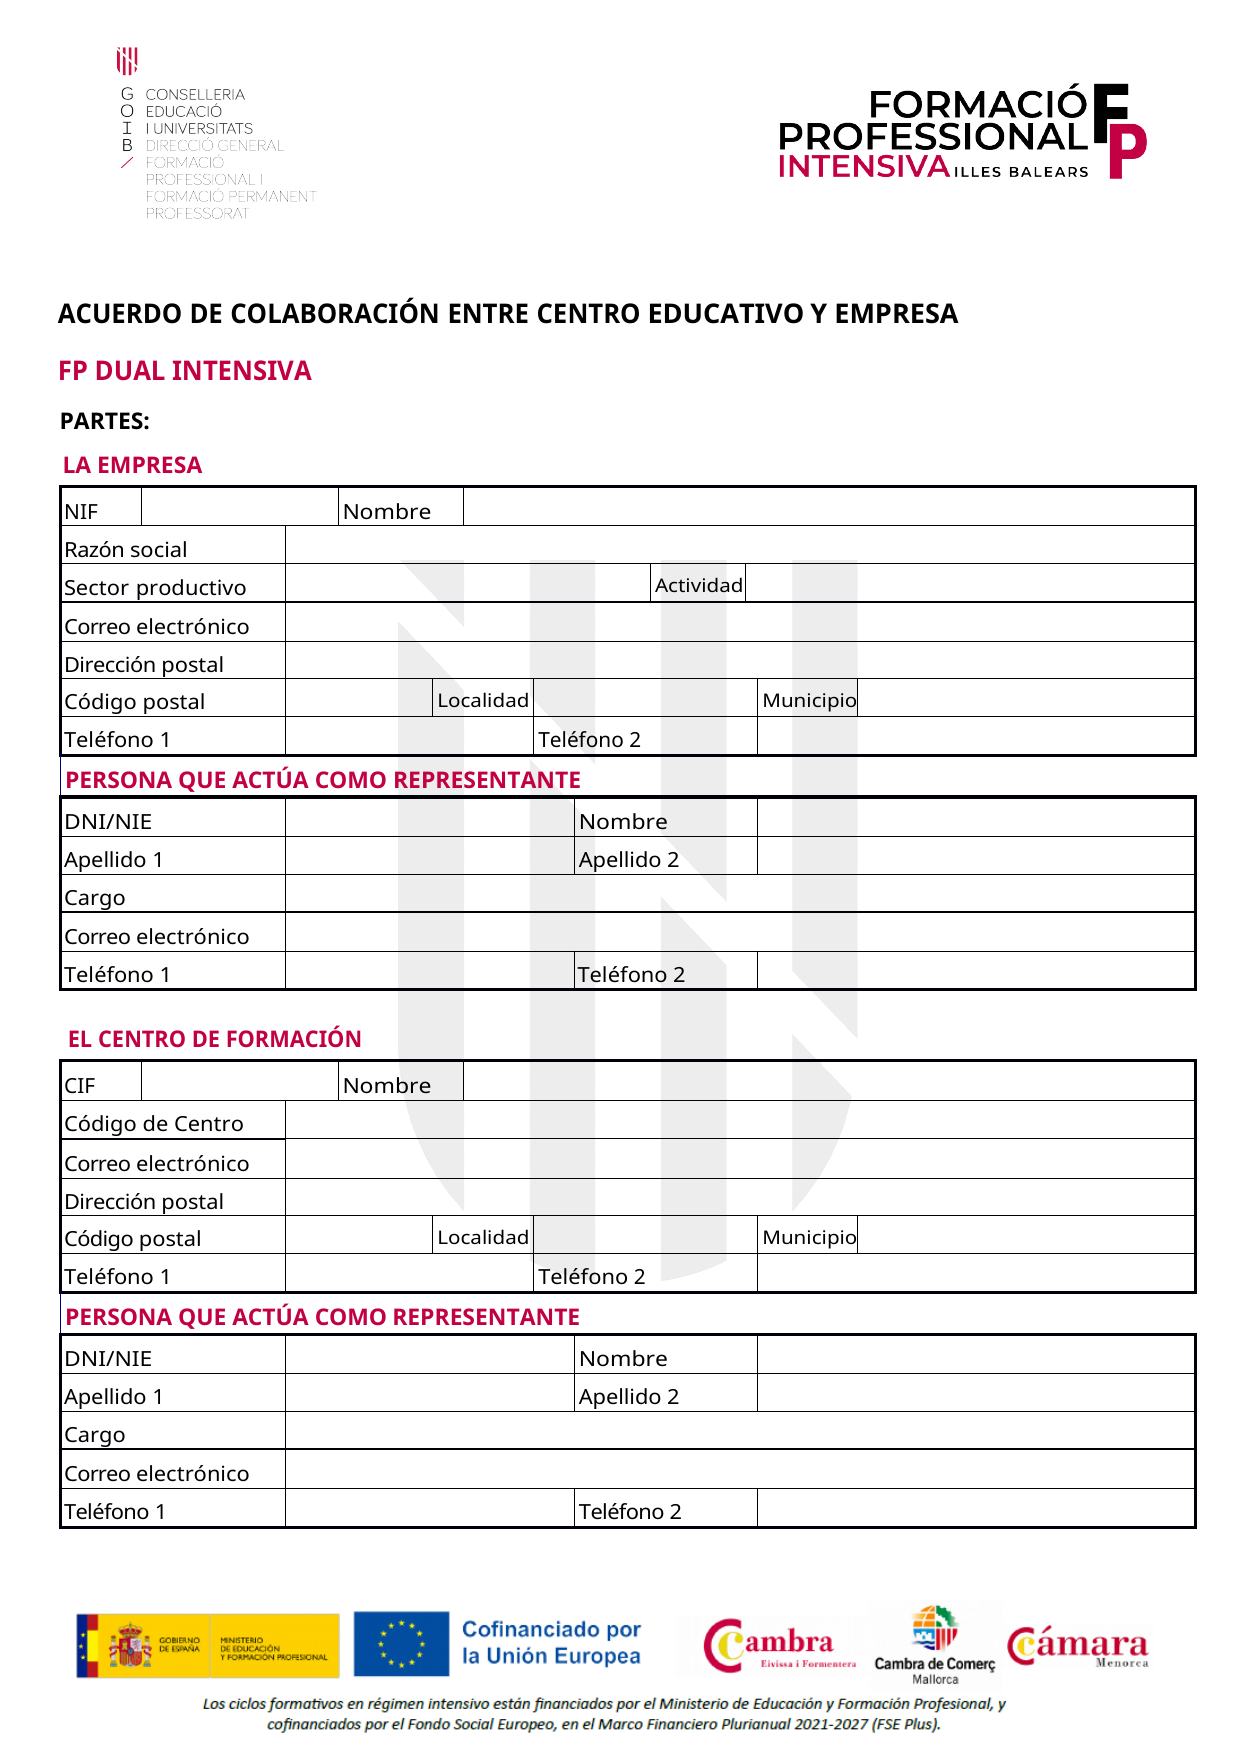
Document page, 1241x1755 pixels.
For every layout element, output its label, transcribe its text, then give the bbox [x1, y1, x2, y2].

table_cell [286, 1374, 574, 1411]
picture [758, 799, 858, 836]
table_cell [758, 1374, 1194, 1411]
table_cell [286, 711, 398, 716]
picture [399, 1083, 406, 1092]
table_cell Correo electrónico [62, 1450, 285, 1488]
table_cell PERSONA QUE ACTÚA COMO REPRESENTANTE [61, 1294, 1195, 1332]
table_cell [858, 1216, 1194, 1253]
table_cell Dirección postal [62, 642, 285, 678]
table_cell Código postal [62, 679, 285, 716]
table_cell [286, 868, 398, 873]
picture [575, 837, 757, 874]
picture [758, 952, 858, 988]
table_cell [286, 831, 398, 836]
table_cell Apellido 1 [62, 1374, 285, 1411]
table_header [858, 1062, 1194, 1099]
picture [398, 717, 533, 754]
picture [398, 757, 858, 795]
picture [398, 1216, 432, 1253]
picture [398, 642, 858, 678]
table_cell [858, 1139, 1194, 1178]
table_cell [286, 1101, 398, 1107]
table_cell Correo electrónico [62, 913, 285, 951]
table_cell [858, 717, 1194, 754]
table_cell [758, 1489, 1194, 1526]
table_cell Teléfono 2 [534, 1281, 757, 1291]
table_cell PERSONA QUE ACTÚA COMO REPRESENTANTE [858, 757, 1195, 795]
text LA EMPRESA [62, 449, 1209, 480]
table_cell Teléfono 1 [62, 952, 285, 988]
table_cell [858, 952, 1194, 988]
table_cell [858, 564, 1194, 601]
picture [758, 1216, 857, 1253]
table_cell [286, 635, 398, 641]
picture [398, 913, 858, 951]
table_cell [286, 526, 1194, 563]
table_cell [858, 837, 1194, 873]
table_cell [286, 564, 398, 570]
text EL CENTRO DE FORMACIÓN [68, 1023, 398, 1054]
table_cell [286, 1139, 398, 1147]
picture [534, 1216, 757, 1253]
table_cell [286, 1248, 398, 1253]
picture [40, 1599, 1204, 1743]
table_cell [286, 1173, 398, 1178]
table_cell [286, 906, 398, 911]
table_cell [286, 1216, 398, 1222]
picture [398, 603, 858, 641]
table_cell Nombre [575, 1336, 757, 1373]
table_cell Código postal [62, 1216, 285, 1253]
picture [758, 679, 857, 716]
picture [618, 1274, 625, 1281]
table_cell [286, 1450, 1194, 1488]
table_cell [286, 603, 398, 610]
picture [464, 1062, 858, 1100]
table_cell [286, 717, 398, 723]
table_cell [286, 983, 398, 988]
table_cell [286, 1179, 398, 1184]
table_cell [858, 875, 1194, 911]
picture [746, 564, 858, 601]
picture [575, 799, 757, 836]
table_cell [286, 749, 398, 754]
picture [433, 1216, 533, 1253]
table_header Nombre [339, 488, 463, 525]
picture [398, 837, 574, 874]
picture [575, 952, 757, 988]
table_cell Teléfono 1 [62, 717, 285, 754]
table_header [464, 488, 1194, 525]
table_cell Código de Centro [62, 1101, 285, 1137]
picture [398, 679, 432, 716]
table_cell [286, 679, 398, 685]
table_cell [286, 799, 398, 805]
picture [758, 837, 858, 874]
table_cell [758, 1336, 1194, 1373]
table_cell DNI/NIE [62, 799, 285, 836]
table_cell Cargo [62, 875, 285, 911]
table_cell Apellido 2 [575, 1374, 757, 1411]
picture [398, 799, 574, 836]
table_cell [858, 603, 1194, 641]
picture [398, 1179, 858, 1215]
table_cell [858, 642, 1194, 678]
table_cell Apellido 1 [62, 837, 285, 873]
picture [398, 1139, 858, 1178]
table_cell [286, 875, 398, 880]
table_cell [286, 837, 398, 843]
picture [398, 1254, 533, 1281]
picture [398, 1062, 463, 1100]
table_cell [858, 799, 1194, 836]
table_cell [858, 913, 1194, 951]
table_header Nombre [339, 1062, 398, 1099]
table_header [142, 488, 338, 525]
table_cell [286, 913, 398, 920]
table_cell DNI/NIE [62, 1336, 285, 1373]
picture [758, 1254, 858, 1281]
table_cell [286, 1336, 574, 1373]
picture [433, 679, 533, 716]
picture [398, 564, 650, 601]
table_cell [286, 1132, 398, 1137]
table_cell Cargo [62, 1412, 285, 1448]
table_header CIF [62, 1062, 141, 1099]
picture [758, 717, 858, 754]
table_cell Teléfono 1 [62, 1489, 285, 1526]
table_cell [858, 1101, 1194, 1137]
subtitle FP DUAL INTENSIVA [58, 351, 1203, 388]
table_cell [286, 596, 398, 601]
table_cell PERSONA QUE ACTÚA COMO REPRESENTANTE [61, 757, 398, 795]
subtitle ACUERDO DE COLABORACIÓN ENTRE CENTRO EDUCATIVO Y EMPRESA [58, 295, 1203, 332]
picture [398, 1101, 858, 1138]
table_cell [286, 952, 398, 958]
picture [398, 952, 574, 988]
picture [534, 679, 757, 716]
picture [398, 875, 858, 911]
table_cell [286, 1254, 398, 1260]
table_cell [286, 1281, 533, 1291]
picture [779, 83, 1147, 179]
picture [651, 564, 745, 601]
table_cell Correo electrónico [62, 1140, 285, 1178]
table_cell Correo electrónico [62, 603, 285, 641]
table_cell [286, 642, 398, 647]
picture [102, 38, 329, 231]
picture [398, 991, 858, 1059]
picture [534, 1254, 757, 1281]
table_cell [858, 1179, 1194, 1215]
table_cell [286, 673, 398, 678]
table_header [142, 1062, 338, 1099]
text [858, 1023, 1209, 1054]
table_cell Dirección postal [62, 1179, 285, 1215]
table_cell [286, 1210, 398, 1215]
table_cell Teléfono 1 [62, 1254, 285, 1291]
table_cell [286, 1412, 1194, 1448]
table_cell [286, 1489, 574, 1526]
picture [534, 717, 757, 754]
table_cell Razón social [62, 526, 285, 563]
table_header NIF [62, 488, 141, 525]
table_cell Sector productivo [62, 564, 285, 601]
subtitle PARTES: [59, 405, 1209, 437]
table_cell [286, 945, 398, 951]
picture [591, 1274, 598, 1281]
table_cell [758, 1254, 1194, 1291]
table_cell Teléfono 2 [575, 1489, 757, 1526]
table_cell [858, 679, 1194, 716]
